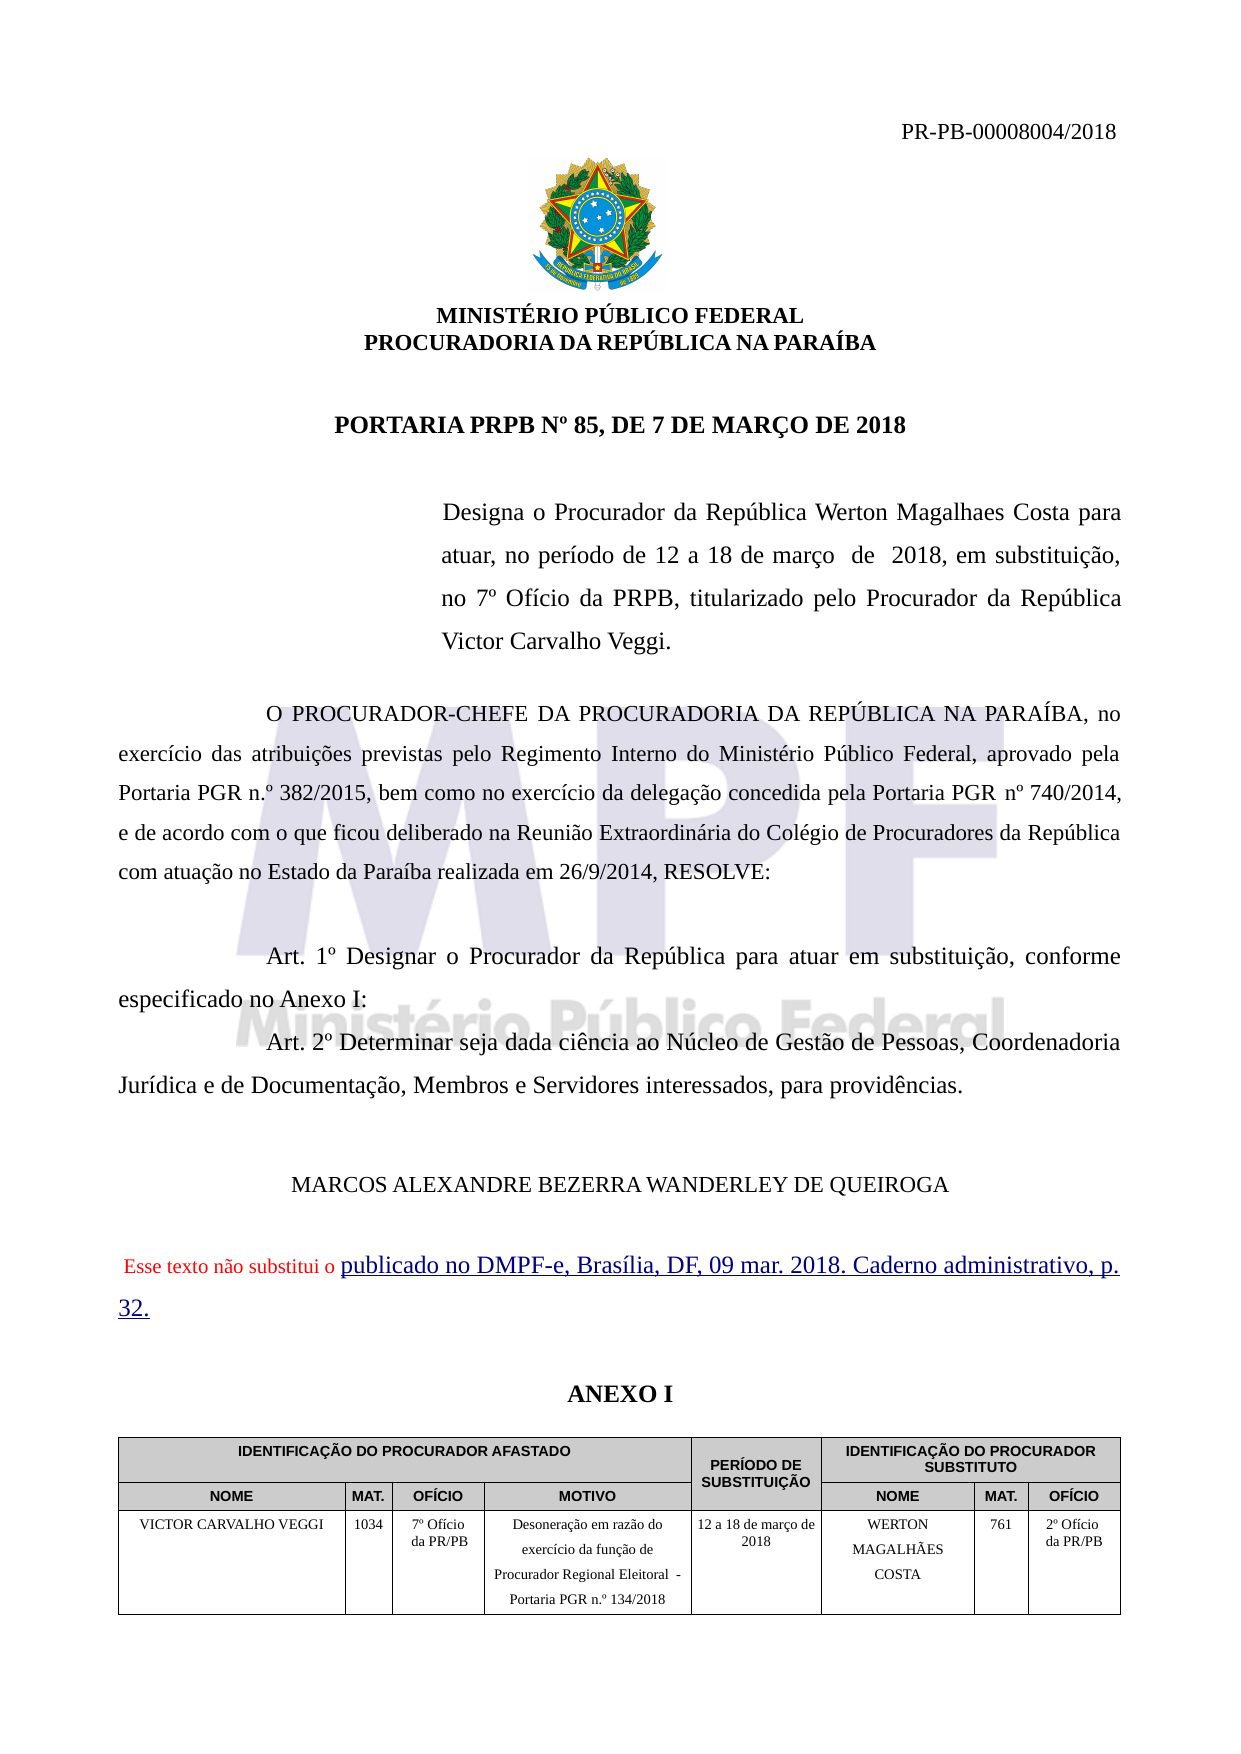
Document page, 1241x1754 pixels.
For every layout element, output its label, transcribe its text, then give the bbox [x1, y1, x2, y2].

table_cell MAT. [975, 1483, 1028, 1510]
text MINISTÉRIO PÚBLICO FEDERAL [118, 302, 1122, 329]
table_cell VICTOR CARVALHO VEGGI [119, 1511, 345, 1614]
table_cell NOME [119, 1483, 345, 1510]
table_cell WERTON MAGALHÃES COSTA [822, 1511, 974, 1614]
text PROCURADORIA DA REPÚBLICA NA PARAÍBA [118, 329, 1122, 355]
table_cell NOME [822, 1483, 974, 1510]
table_header IDENTIFICAÇÃO DO PROCURADOR AFASTADO [119, 1438, 691, 1482]
table_header PERÍODO DE SUBSTITUIÇÃO [692, 1438, 821, 1510]
text O PROCURADOR-CHEFE DA PROCURADORIA DA REPÚBLICA NA PARAÍBA, no exercício das atribuições previstas pelo Regimento Interno do Ministério Público Federal, aprovado pela Portaria PGR n.º 382/2015, bem como no exercício da delegação concedida pela Portaria PGR nº 740/2014, e de acordo com o que ficou deliberado na Reunião Extraordinária do Colégio de Procuradores da República com atuação no Estado da Paraíba realizada em 26/9/2014, RESOLVE: [118, 698, 1122, 884]
text PR-PB-00008004/2018 [118, 118, 1122, 144]
table_cell 7º Ofício da PR/PB [393, 1511, 484, 1614]
text ANEXO I [118, 1379, 1122, 1408]
table_cell 2º Ofício da PR/PB [1029, 1511, 1120, 1614]
table_header IDENTIFICAÇÃO DO PROCURADOR SUBSTITUTO [822, 1438, 1120, 1482]
table_cell OFÍCIO [1029, 1483, 1120, 1510]
picture [236, 1013, 1004, 1027]
text Designa o Procurador da República Werton Magalhaes Costa para atuar, no período de 12 a 18 de março de 2018, em substituição, no 7º Ofício da PRPB, titularizado pelo Procurador da República Victor Carvalho Veggi. [441, 497, 1122, 655]
table_cell MOTIVO [485, 1483, 691, 1510]
table_cell 12 a 18 de março de 2018 [692, 1511, 821, 1614]
text PORTARIA PRPB Nº 85, DE 7 DE MARÇO DE 2018 [118, 410, 1122, 439]
table_cell MAT. [346, 1483, 392, 1510]
text Art. 1º Designar o Procurador da República para atuar em substituição, conforme especificado no Anexo I: [118, 941, 1122, 1013]
text Art. 2º Determinar seja dada ciência ao Núcleo de Gestão de Pessoas, Coordenadoria Jurídica e de Documentação, Membros e Servidores interessados, para providências. [118, 1027, 1122, 1099]
table_cell 1034 [346, 1511, 392, 1614]
text Esse texto não substitui o publicado no DMPF-e, Brasília, DF, 09 mar. 2018. Caderno administrativo, p. 32. [118, 1250, 1122, 1322]
text MARCOS ALEXANDRE BEZERRA WANDERLEY DE QUEIROGA [118, 1171, 1122, 1197]
table_cell OFÍCIO [393, 1483, 484, 1510]
picture [236, 884, 1004, 941]
picture [528, 155, 667, 294]
table_cell 761 [975, 1511, 1028, 1614]
table_cell Desoneração em razão do exercício da função de Procurador Regional Eleitoral - Portaria PGR n.º 134/2018 [485, 1511, 691, 1614]
